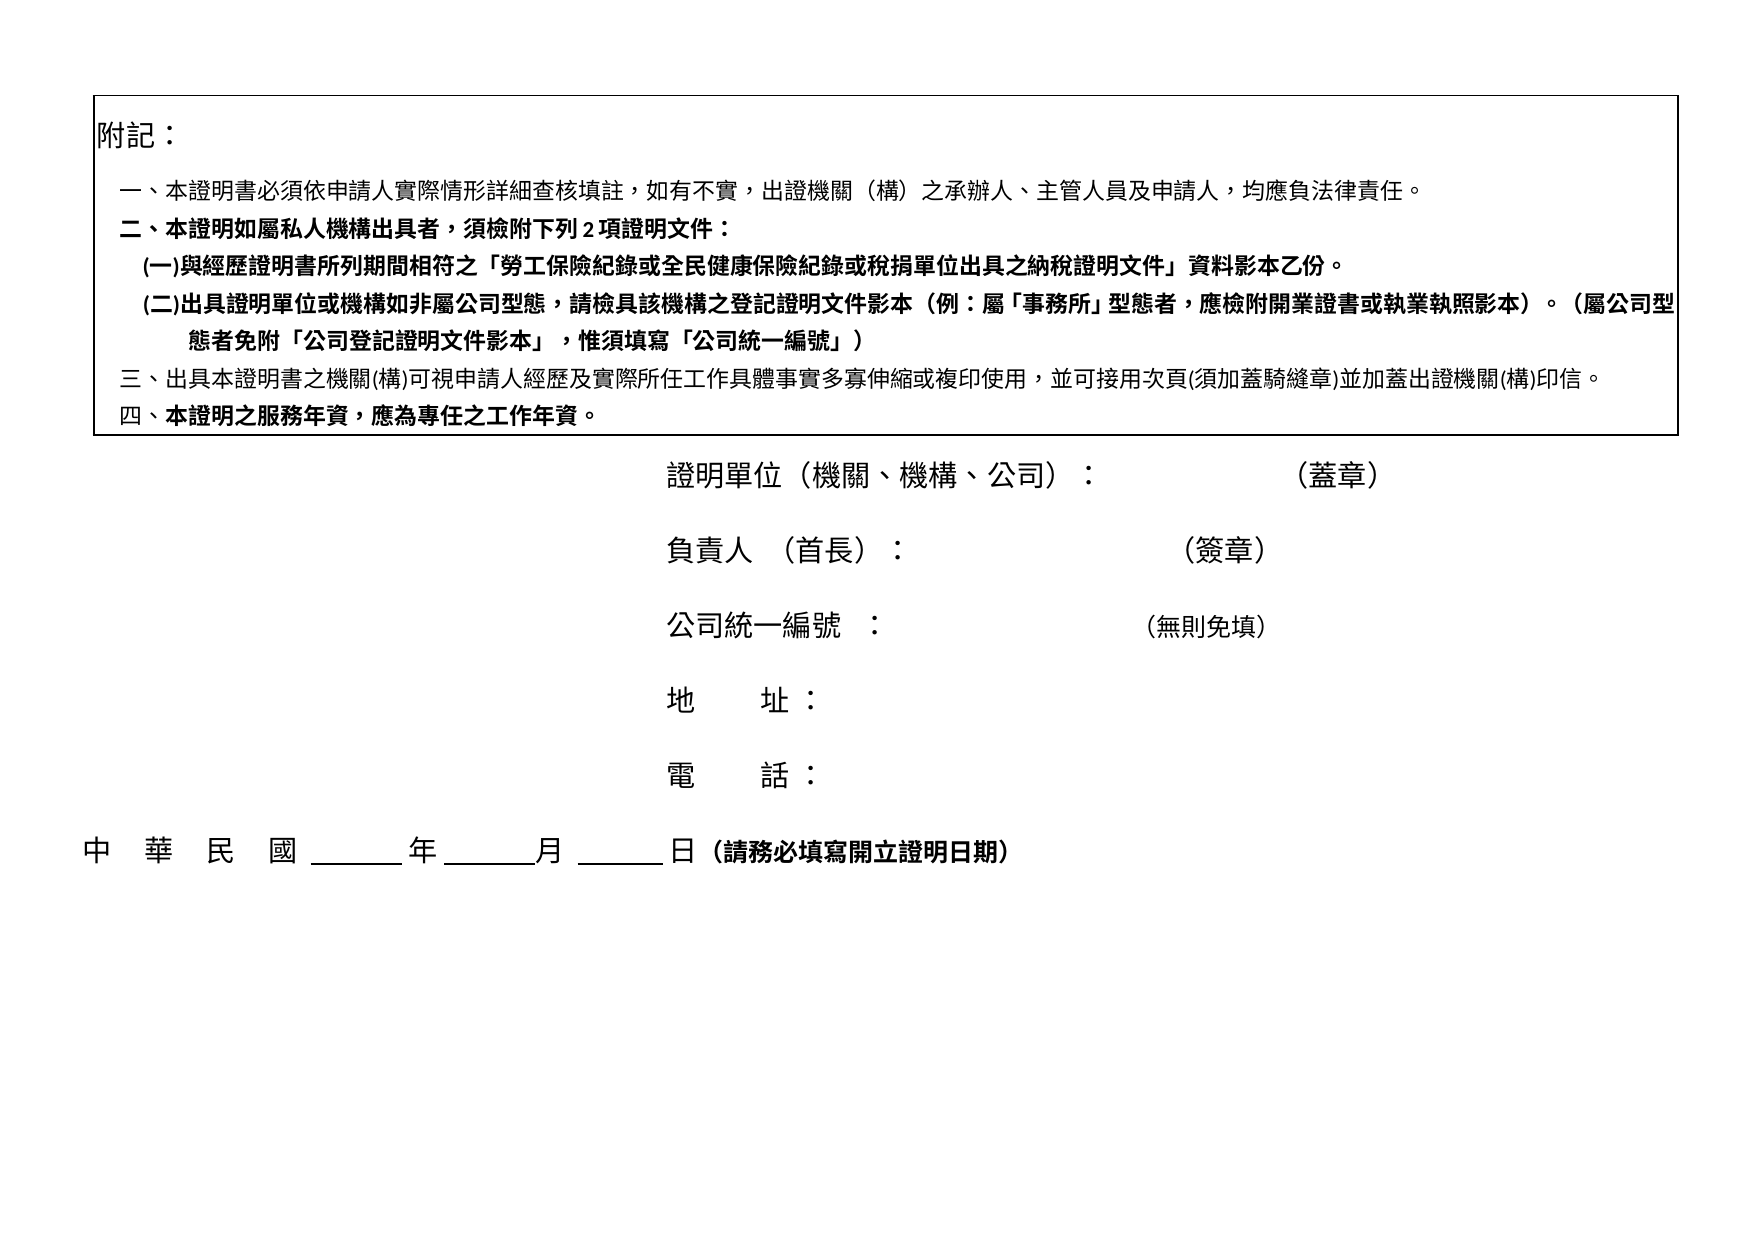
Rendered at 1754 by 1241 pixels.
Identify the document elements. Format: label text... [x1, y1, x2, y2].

text 中 華 民 國 年 月 日（請務必填寫開立證明日期） [83, 811, 1671, 886]
text 地 址 ： [83, 661, 1671, 736]
text 公司統一編號 ： （無則免填） [83, 586, 1671, 661]
text 電 話 ： [83, 736, 1671, 811]
text 負責人 （首長）： （簽章） [83, 511, 1671, 586]
text 證明單位（機關、機構、公司）： （蓋章） [83, 436, 1671, 511]
table_cell 附記： 一、本證明書必須依申請人實際情形詳細查核填註，如有不實，出證機關（構）之承辦人、主管人員及申請人，均應負法律責任。 二、本證明如屬私人機構出具者，須檢附下列2項證明文件： (一)與經歷證明書所列期間相符之「勞工保險紀錄或全民健康保險紀錄或稅捐單位出具之納稅證明文件」資料影本乙份。 (二)出具證明單位或機構如非屬公司型態，請檢具該機構之登記證明文件影本（例：屬「事務所」型態者，應檢附開業證書或執業執照影本）。（屬公司型態者免附「公司登記證明文件影本」，惟須填寫「公司統一編號」） 三、出具本證明書之機關(構)可視申請人經歷及實際所任工作具體事實多寡伸縮或複印使用，並可接用次頁(須加蓋騎縫章)並加蓋出證機關(構)印信。 四、本證明之服務年資，應為專任之工作年資。 [95, 96, 1677, 434]
